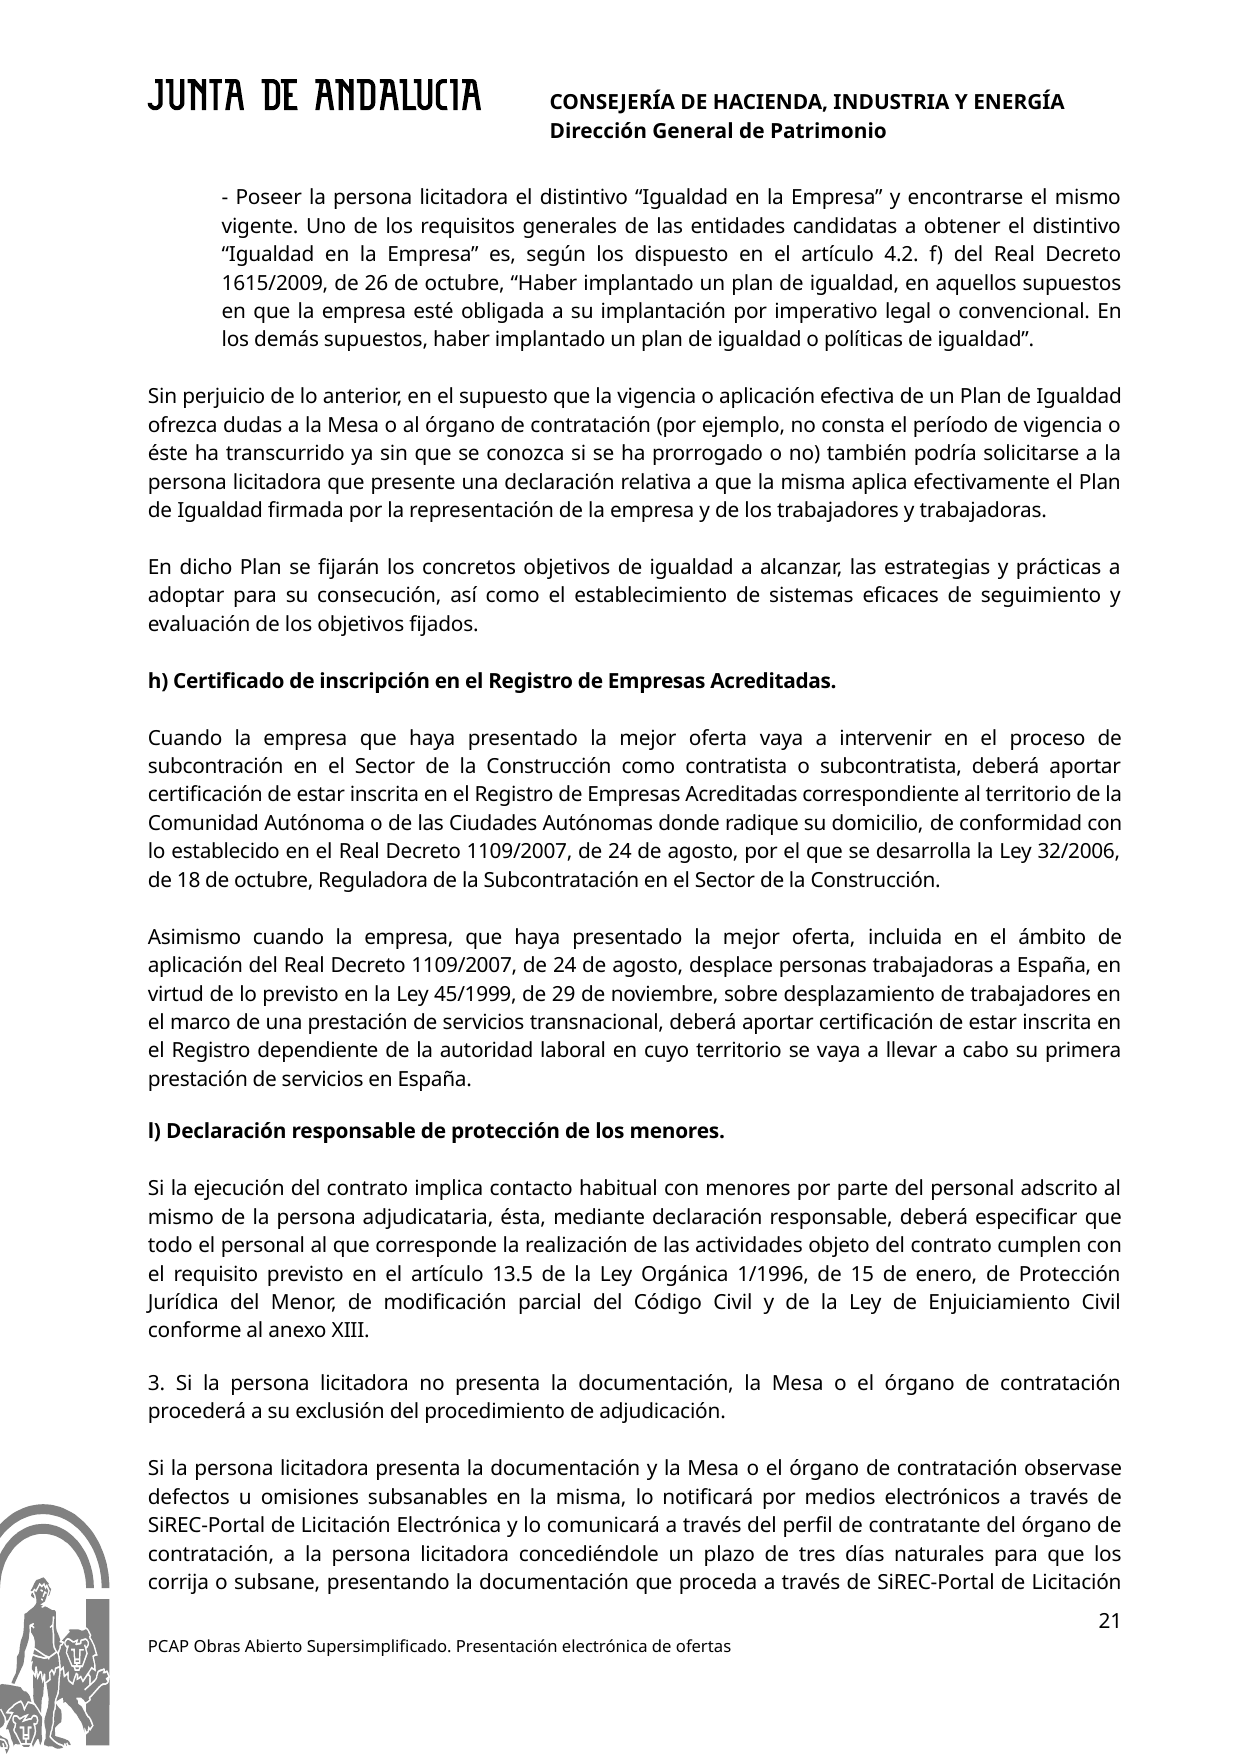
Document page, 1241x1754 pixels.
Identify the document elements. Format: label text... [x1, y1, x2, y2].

text Sin perjuicio de lo anterior, en el supuesto que la vigencia o aplicación efectiva de un Plan de Igualdad ofrezca dudas a la Mesa o al órgano de contratación (por ejemplo, no consta el período de vigencia o éste ha transcurrido ya sin que se conozca si se ha prorrogado o no) también podría solicitarse a la persona licitadora que presente una declaración relativa a que la misma aplica efectivamente el Plan de Igualdad firmada por la representación de la empresa y de los trabajadores y trabajadoras. [148, 381, 1122, 524]
text 3. Si la persona licitadora no presenta la documentación, la Mesa o el órgano de contratación procederá a su exclusión del procedimiento de adjudicación. [148, 1368, 1122, 1425]
list h) Certificado de inscripción en el Registro de Empresas Acreditadas. [148, 666, 1122, 694]
text Si la persona licitadora presenta la documentación y la Mesa o el órgano de contratación observase defectos u omisiones subsanables en la misma, lo notificará por medios electrónicos a través de SiREC-Portal de Licitación Electrónica y lo comunicará a través del perfil de contratante del órgano de contratación, a la persona licitadora concediéndole un plazo de tres días naturales para que los corrija o subsane, presentando la documentación que proceda a través de SiREC-Portal de Licitación [148, 1453, 1122, 1596]
text Cuando la empresa que haya presentado la mejor oferta vaya a intervenir en el proceso de subcontración en el Sector de la Construcción como contratista o subcontratista, deberá aportar certificación de estar inscrita en el Registro de Empresas Acreditadas correspondiente al territorio de la Comunidad Autónoma o de las Ciudades Autónomas donde radique su domicilio, de conformidad con lo establecido en el Real Decreto 1109/2007, de 24 de agosto, por el que se desarrolla la Ley 32/2006, de 18 de octubre, Reguladora de la Subcontratación en el Sector de la Construcción. [148, 723, 1122, 893]
text l) Declaración responsable de protección de los menores. [148, 1116, 1122, 1145]
text Asimismo cuando la empresa, que haya presentado la mejor oferta, incluida en el ámbito de aplicación del Real Decreto 1109/2007, de 24 de agosto, desplace personas trabajadoras a España, en virtud de lo previsto en la Ley 45/1999, de 29 de noviembre, sobre desplazamiento de trabajadores en el marco de una prestación de servicios transnacional, deberá aportar certificación de estar inscrita en el Registro dependiente de la autoridad laboral en cuyo territorio se vaya a llevar a cabo su primera prestación de servicios en España. [148, 922, 1122, 1092]
text En dicho Plan se fijarán los concretos objetivos de igualdad a alcanzar, las estrategias y prácticas a adoptar para su consecución, así como el establecimiento de sistemas eficaces de seguimiento y evaluación de los objetivos fijados. [148, 552, 1122, 637]
text - Poseer la persona licitadora el distintivo “Igualdad en la Empresa” y encontrarse el mismo vigente. Uno de los requisitos generales de las entidades candidatas a obtener el distintivo “Igualdad en la Empresa” es, según los dispuesto en el artículo 4.2. f) del Real Decreto 1615/2009, de 26 de octubre, “Haber implantado un plan de igualdad, en aquellos supuestos en que la empresa esté obligada a su implantación por imperativo legal o convencional. En los demás supuestos, haber implantado un plan de igualdad o políticas de igualdad”. [221, 182, 1122, 353]
text Si la ejecución del contrato implica contacto habitual con menores por parte del personal adscrito al mismo de la persona adjudicataria, ésta, mediante declaración responsable, deberá especificar que todo el personal al que corresponde la realización de las actividades objeto del contrato cumplen con el requisito previsto en el artículo 13.5 de la Ley Orgánica 1/1996, de 15 de enero, de Protección Jurídica del Menor, de modificación parcial del Código Civil y de la Ley de Enjuiciamiento Civil conforme al anexo XIII. [148, 1173, 1122, 1344]
